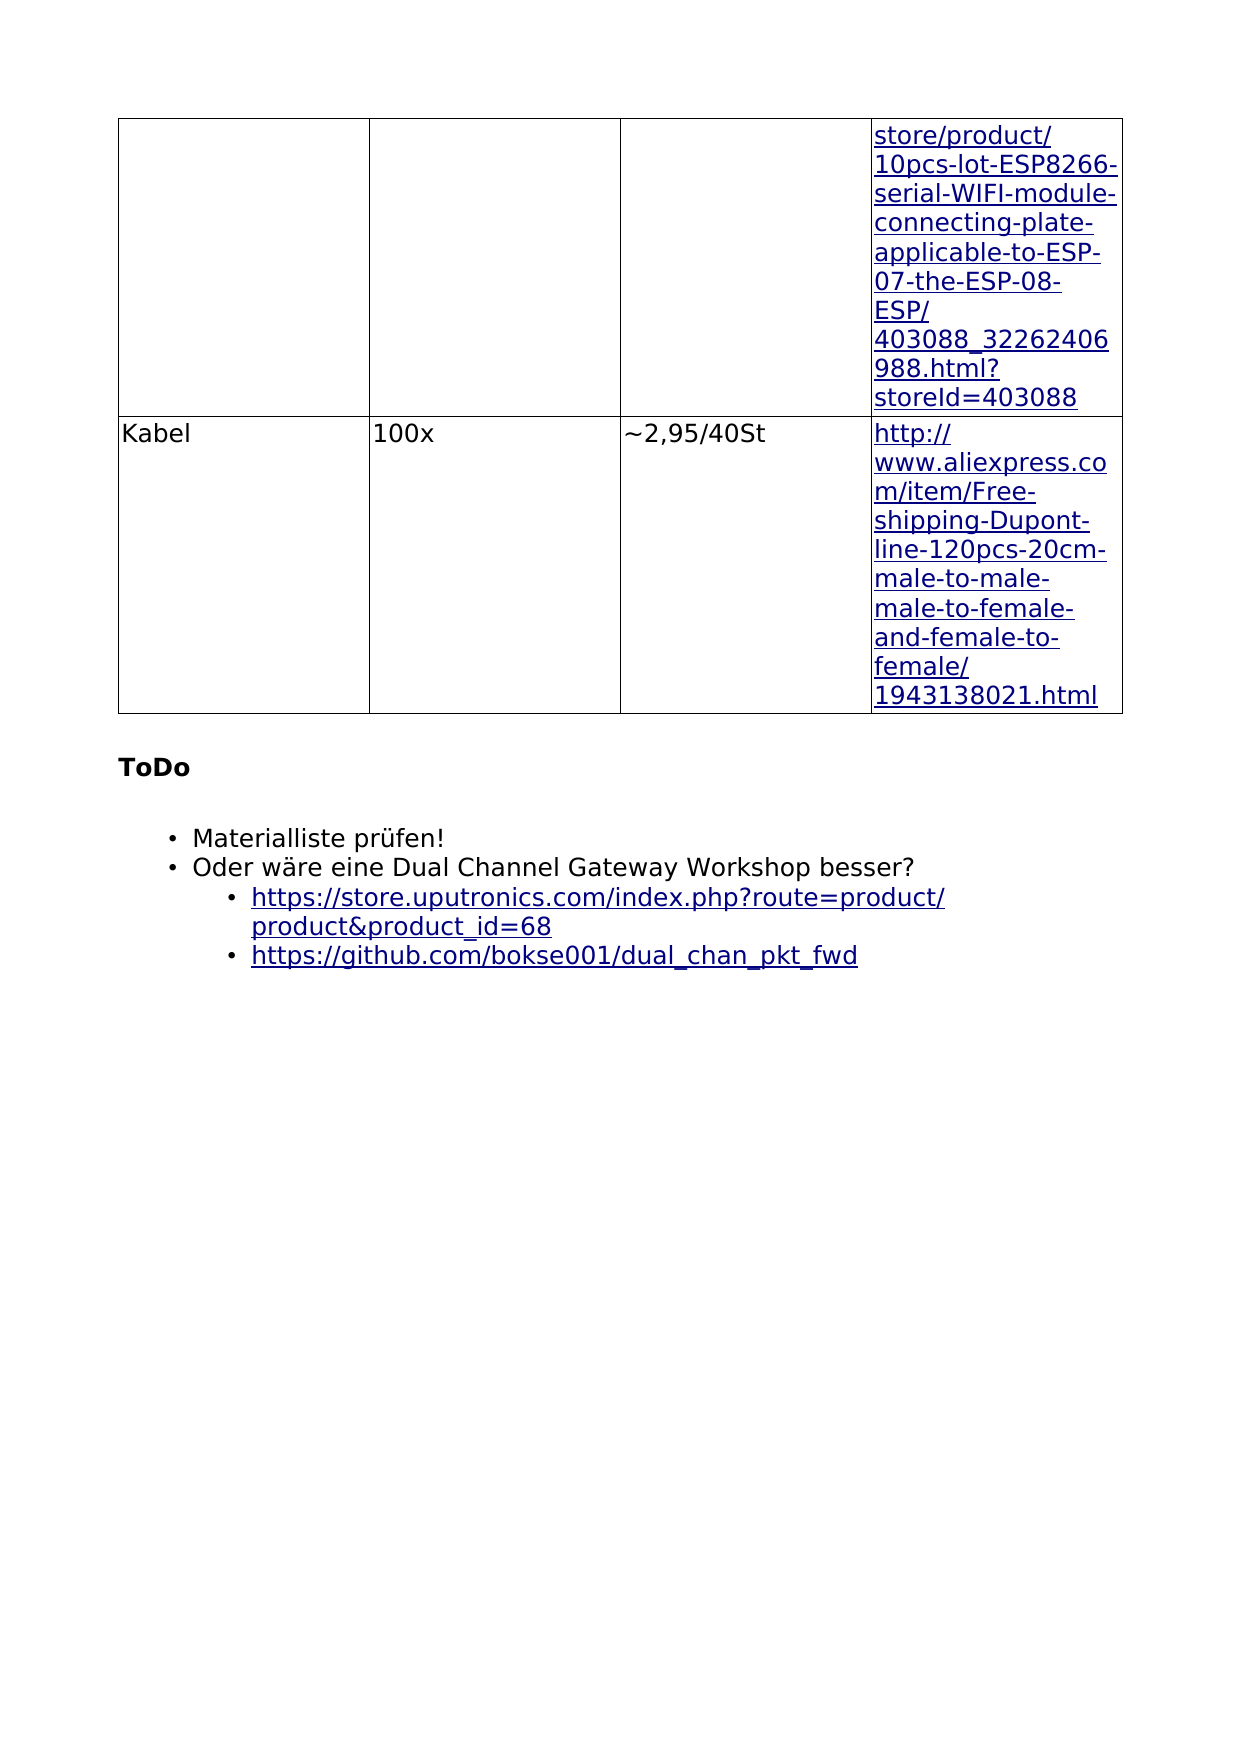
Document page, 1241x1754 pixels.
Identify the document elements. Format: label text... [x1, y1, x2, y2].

table_cell [370, 119, 620, 416]
list Oder wäre eine Dual Channel Gateway Workshop besser? [177, 853, 1122, 883]
table_cell [119, 119, 369, 416]
table_cell store/product/10pcs-lot-ESP8266-serial-WIFI-module-connecting-plate-applicable-to-ESP-07-the-ESP-08-ESP/403088_32262406988.html?storeId=403088 [872, 119, 1122, 416]
table_cell ~2,95/40St [621, 417, 871, 713]
list Materialliste prüfen! [177, 824, 1122, 853]
table_cell 100x [370, 417, 620, 713]
table_cell [621, 119, 871, 416]
subtitle ToDo [118, 753, 1122, 782]
table_cell http://www.aliexpress.com/item/Free-shipping-Dupont-line-120pcs-20cm-male-to-male-male-to-female-and-female-to-female/1943138021.html [872, 417, 1122, 713]
list https://store.uputronics.com/index.php?route=product/product&product_id=68 [236, 883, 1122, 941]
table_cell Kabel [119, 417, 369, 713]
list https://github.com/bokse001/dual_chan_pkt_fwd [236, 941, 1122, 970]
